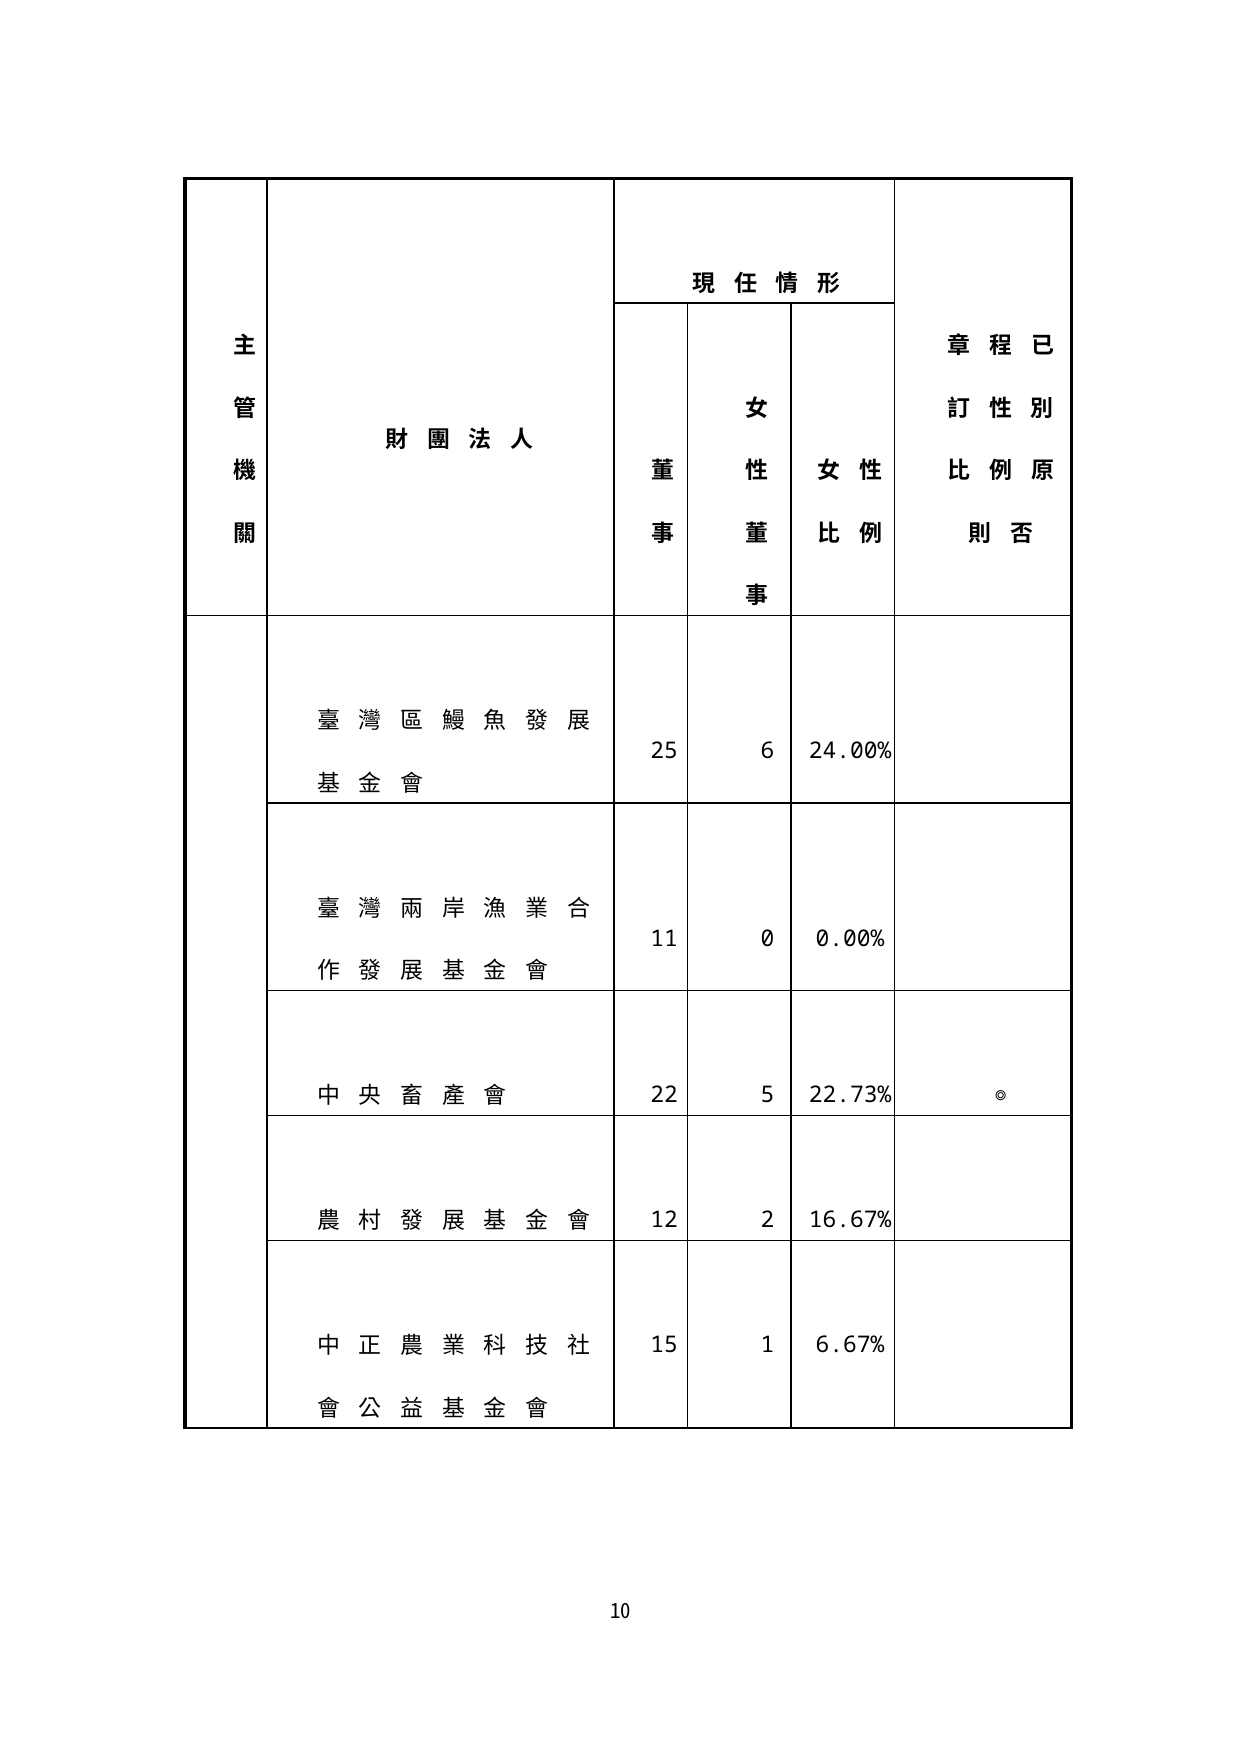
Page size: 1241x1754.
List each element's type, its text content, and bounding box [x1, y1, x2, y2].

table_cell [895, 616, 1070, 802]
table_cell 臺灣兩岸漁業合作發展基金會 [268, 804, 613, 990]
table_header 財團法人 [268, 180, 613, 615]
table_cell 24.00% [792, 616, 894, 802]
table_cell 6 [688, 616, 790, 802]
table_cell 女性董事 [688, 304, 790, 615]
table_cell 農村發展基金會 [268, 1116, 613, 1240]
table_cell 15 [615, 1241, 687, 1427]
table_cell 22 [615, 991, 687, 1115]
table_cell 0.00% [792, 804, 894, 990]
table_cell 11 [615, 804, 687, 990]
table_cell 0 [688, 804, 790, 990]
table_cell 12 [615, 1116, 687, 1240]
table_header 主管 機關 [187, 180, 266, 615]
table_cell 25 [615, 616, 687, 802]
table_cell [895, 1241, 1070, 1427]
table_header 現任情形 [615, 180, 894, 302]
table_cell 2 [688, 1116, 790, 1240]
table_cell 1 [688, 1241, 790, 1427]
table_cell 22.73% [792, 991, 894, 1115]
table_cell 5 [688, 991, 790, 1115]
table_cell 中央畜產會 [268, 991, 613, 1115]
table_cell 董事 [615, 304, 687, 615]
table_cell ◎ [895, 991, 1070, 1115]
table_header 章程已訂性別比例原則否 [895, 180, 1070, 615]
table_cell 中正農業科技社會公益基金會 [268, 1241, 613, 1427]
table_cell 臺灣區鰻魚發展基金會 [268, 616, 613, 802]
table_cell [895, 1116, 1070, 1240]
table_cell 16.67% [792, 1116, 894, 1240]
table_cell [895, 804, 1070, 990]
table_cell 女性比例 [792, 304, 894, 615]
table_cell [187, 616, 266, 1427]
table_cell 6.67% [792, 1241, 894, 1427]
